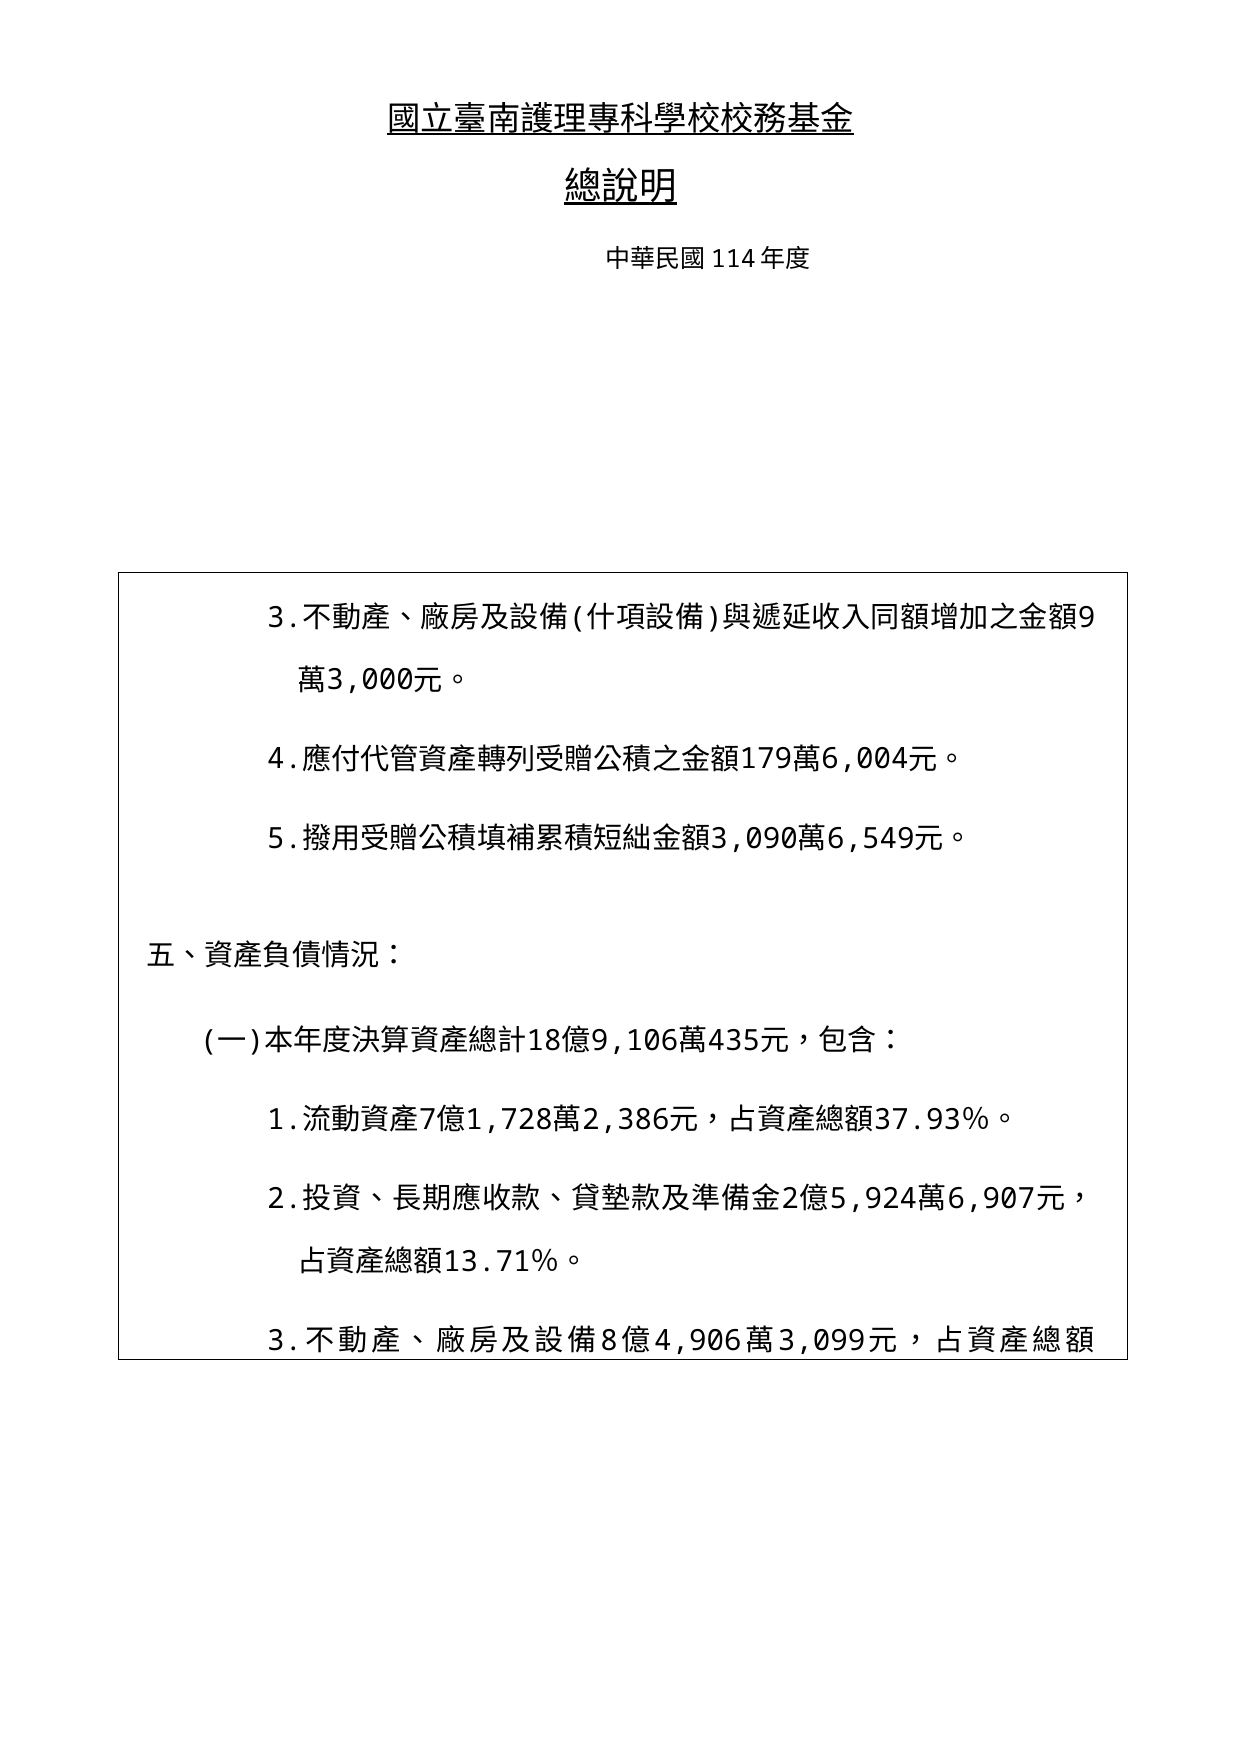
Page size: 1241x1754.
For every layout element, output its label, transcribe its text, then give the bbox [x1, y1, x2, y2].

table_header 一、業務計畫實施績效： (一)教學品質之提升： 建構優質化的教務資訊系統，適時維護、主動更新及添購教學設備以利教學活動進行。建立E化線上教學與學習環境，建置平台並維護學生學習歷程檔案。持續推動跨域多元課程、微學分課程及全英語(EMI)課程，並訂定相關辦法，113學年度第2學期期中考試全校學生不及格比率為54.9％，透過成績預警系統，進行學習成效不佳學生輔導。授課教師提供每週四小時課後輔導時間（office hours），以加強學生學習成效，使該學期總成績不及格比率降低為21.2％。 同時獎勵學業成績優秀學生，113學年度優秀學生受獎人次共219人次，合計獎金461,000元；獎勵優秀入學新生計畫，每年公開頒發表揚優秀新生，114學年度共10名五專、二專新生獲獎，另配合多元選才專案計畫、技優領航計畫，對學生所繳交之學習歷程檔案，建立評量尺規，推動評分補助系統及其他招生專業化配套措施等，建立學習標竿，提升同儕學習成效。 於114學年完成數位教學平台更新，並委外維運以確保系統功能穩定，以便師生使用與資訊安全管理；為提高師生平臺使用率，鼓勵教師上傳課程相關資料至平臺，114年度教師檔案上傳率100％。在教師增能方面，114年度辦理14場教師研習，涵蓋精進創新、教學實踐研究案撰寫要點、雙語教學、數位教學、自主學習、多元評量以及培訓AI智慧教學種子教師等多元主題，擴展教師視野，引進教學新知與科技策略。114年共計有6組教師社群，45位教師申請教學助理、共有8位教師申請創新教學增能計畫補助─萌芽型及21人次教師申請數位教材製作，共計有21門課程參與共製做104個單元。114年度教育部大專校院教學實踐研究計畫通過件數共11案。綜上所述，校內教學相關系統效能之提升，加上校內之創新教學相關計畫補助，對教師乃為加乘之效果，其成果反應在教師專業知能、教學模式及教學方法之改善及整體教學品質之提升。 (二)學術研究水準之提升： 積極推動各單位及教師與國內外相關學者或學術機構學術交流與合作，並辦理教師論文發表補助，獎勵教師論文、教學實務或技術報告發表與升等，鼓勵教師自我成長，各教學小組成立讀書會及研究會，彼此分享教學與研究成果。 (三)與業界或學術界簽約發展實質合作夥伴關係，並推動已簽約之策 略聯盟單位實質合作事項： 已與20間醫院、13間學校（含2間國外大學）、17間業界、社團法人台灣健康教育推廣協會暨臺南市護理師護士公會等單位簽訂合作夥伴關係。114年度教師簽訂廠商全額出資之產學研究案全校合計30件，總金額18,157,164元。其中化妝品應用科為15件，金額合計5,405,000元；老人服務事業科為9件，金額合計11,190,164元；護理科5件，金額合計1,560,000元。其中產學研究案之合作夥伴包含：雅鈞保養品工廠有限公司、佳旭國際有限公司、台煬實業有限公司、研就有限公司、臺鹽實業股份有限公司、飛力揚國際管理顧問有限公司、大添農企業有限公司、令和開發有限公司、守幄有限公司、人行實業有限公司、惠聖元企業社、戴德森醫療財團法人嘉義基督教醫院、財團法人工業技術研究院、財團法人台灣社會工作教育學會、高雄榮民總醫院臺南分院、臺南市政府社會局、臺南市政府衛生局、屏東縣政府、衛生福利部社會及家庭署…等。 社團法人台灣若齡福祉發展協會附設臺南市私立美佑安平身障社區長照機構、高雄榮民總醫院臺南分院樂活日間照顧中心、財團法人台南市基督教青年會社會福利慈善事業基金會附設臺南市私立東門社區式服務類長期照顧服務機構、財團法人台南市基督教青年會社會福利慈善事業基金會附設台南市私立臨安老人養護中心-臨安日間照顧中心、財團法人台南市私立林澄輝社會福利慈善事業基金會(澄輝日照、璐德)、信福長照服務企業有限公司附設臺南市私立信福居家長照機構、信福長照服務企業有限公司附設臺南市私立信福居家長照機構(南原文健站)、社團法人台南市玉山原鄉全人關懷協會、臺東縣大康樂文化健康服務協會、興起企業有限公司附設臺南市私立興起居家長照機構、寶桑社會企業社附設臺東縣私立寶桑居家長照機構、財團法人愚人之友社會福利慈善事業基金會附設南投縣私立友恩典居家長照機構、南投縣信義鄉青雲社區發展協會、美佑長照有限公司附設台南市私立美佑東區社區長照機構、晉生醫療社團法人附設晉生慢性醫院、財團法人台南市私立永觀社會福利慈善事業基金會、社團法人台灣萬人社福協會附設私立安南社區長照機構、康詠護理之家、財團法人臺灣省私立永信社會福利基金會(永信長青快樂學堂、永信社區長照機構、永興社區長照機構、永信居家)、埔基醫療財團法人埔里基督教醫院、財團法人基督教芥菜種會南投縣信義鄉原住民族家庭服務中心、財團法人中華社會福利基金會、財團法人伊甸社會福利基金會、財團法人天主教曉明社會福利基金會、長庚醫療財團法人附設桃園長庚養生文化村、社團法人台南市家庭關懷協會、社團法人中華民國微光社會福利協會、社團法人台南市腦性麻痺之友協會、財團法人台南市私立天主教瑞復益智中心-愛幸福工作坊、臺南市政府社會局委託財團法人台南市私立天主教瑞復益智中心經營管理「心智障礙者日間服務中心」、臺南市社區永續培力中心、臺南市政府社會局社會工作及家庭福利科、財團法人樹河社會福利基金會附設台灣省私立悠然山莊安養中心、財團法人心路社會福利基金會(高雄分會-家工廠)、樹德科技大學社工系承辦之高雄市苓雅身心障礙者服務中心、衛生福利部臺南醫院附設南醫成功社區長照機構、社團法人中華民國微光福利協會、社團法人台灣愛爾德社會福利協會、財團法人台南市基督教青年會社會福利慈善事業基金會、萬世達殯葬人力企業社、福澤園有限公司、生活クラブ風の村(社会福祉法人生活クラブ)、医療法人社団泰正会介護老人保健施設グ(社会福祉法人生活クラブ)、医療法人社団泰正会介護老人保健施設グレースケア市川、愛&喜び訪問介護等。 (四)落實學生實習教學，提升學生專業能力與證照錄取率： 促進學生優良實習品質，積極開闢優良實習場所，目前護 理科有24個實習合作場所，化妝品應用科有29個實習合作場所，老人服務事業科有44個實習合作場所，讓學生實際參與實習工作，落實教育部校外實習計畫。為維護實習學生安全及權益，辦理學生實習體檢作業及意外醫療平安保險;另外，每學期由主管或導師、教師不定時訪視並關懷實習學生，並建立實習機構教學品質評核機制，以促進學生實習適應力與學習成效；充實校內技能病房設備，讓學生分組練習時，都有實作機會；定期舉辦校外醫院或長照機構參訪、研討，掌握社會脈動，提升學生護理師證照考取率，114年護理師證照通過率達94.12％；114年美容丙級技術士檢定考試通過率100％、美容乙級技術士檢定考試通過率86.36％、化學丙級技術士檢定考試通過率58.2%、化學乙級技術士檢定考試通過率53.85%、NAHA&VSBAM雙認證國際芳療證照通過率100％、NCCA凝膠指甲初級技術師證通過率100%、NCCA美睫初級技術師證通過率70.37%、日本運動健甲B級證照通過率100%；114年老人服務事業科照顧服務員證照共計47名通過，通過率達100％，高考社會工作師證照通過13人(16人報考)，通過率81.25％。 (五)加強學生輔導工作，提升學生學習與成長： 有效建立學校行政單位與師生溝通管道，營造安全祥和之校園環境；推動學生自治，輔導學生成立各種學生自治團體及社團，透過社團活動與社區、志工服務，建立對社會的責任感，俾利學生之學習與成長；重視心理輔導，透過辦理4場教師研習及10場學生輔導中心志工隊培訓，強化共同落實三級預防的知能，適時發現及關懷有需求之學生，並協助轉介至學生輔導中心。落實個別化支持計畫ISP執行率達100%。強化品格素養，藉由品格營隊與活動辦理，從新生入學即培養與深耕落實；結合教育部與相關資源，透過全校集會、導師宣導、生活輔導等措施，強化學生反毒、反詐騙、反霸凌、反菸害等重要知能。強化體育教育和衛生保健教育，舉辦各項班際運動競賽活動，以培養團隊精神並加強體適能訓練，定期辦理健康促進活動及相關衛生教育之專題演講，提升學生照顧自己與他人之能力。 (六)加強校區各項建設，提升學習之優質環境： 本校目前總樓地板面積已達到48,909平方公尺，提供學生理論與實務結合的臨床實習環境，及足夠的師生教學研究空間，有效提升師生教學與學習之品質；另外亦提供適當的宿舍空間，以確保外地新生均能住進宿舍，並照顧經濟弱勢學生，使其能安心就學。確保外地新生均能住進宿舍，並照顧經濟弱勢學生，使其能安心就學。本年度進行既有校舍之改善並租賃南大附聰部分校區作為本校第二教學區，辦理「通識中心搬遷裝修工程」、「第二教學區老人服務事業科校舍整建工程」，又持續辦理老舊冷氣汰換及改善節能措施，以節約用電。 (七)提升圖書館資訊服務，強化網路設備效能及資訊安全，以支援教學： 強化以學術科(中心)為特色的核心館藏，配合學校高等教育深耕計畫，訂購專業中西文紙本期刊83種、中西文資料庫4種，購置中西文圖書562冊、視聽資料592套，電子圖書289冊，維持各科(中心)相關圖書及期刊的穩定成長，強化健康照護與化妝品應用核心館藏，並持續建置智慧財產權、性別主流化及原住民族等特色館藏。參與國內5個資源共享聯盟，透過館際合作方式，提供文獻傳遞及館際借書，並採購共用性資料庫17種，提供全方位讀者服務。購置隱藏式防盜發報設備，透過自動辦識技術，智慧化管理並提升服務效能；汰換服務櫃檯及讀者用電腦7套，提供新穎便利的流通服務與閱覽設施。辧理9場新生圖書館利用指導課程，3場電子資源利用課程，11場閱讀推廣活動，增進教學成效。 國家考場電腦試場建置及維護，管理校園無線網路基地台，改善本校公共區域及教學區無線網路品質；持續控管校園網路、電腦病毒掃描及流量監控；加強資訊安全：升級本校基礎系統之作業系統及元件(含系統改寫)，郵件過濾器(Spam)授權購買、防毒軟體(全校授權)及社交工程演練；維運Google Workspace平台及採購Microsoft 365全校授權，提供全校師生穩定且高安全性的數位工作環境，有效支援遠距教學、行政辦公及研究需求，進而提升整體校園資訊服務滿意度與運作效率；持續加強資訊安全及推動校園資訊安全之觀念：辦理資訊安全及個人資料及教育訓練(線上)、個人資料事故應變演練暨與辦理教育訓練。持續維運虛擬平台：升級虛擬平台作業系統軟體、虛擬平台備份軟體(全部共一個軟體，依CPU數購買多份授權)及伺服器(含儲存設備)。持續維護本校無障礙網頁。租用中華電信數據電路(含備援線路)及hicloud雲儲存服務，以強化異地備份提升網路服務。 二、收支餘絀情形： (一)收入決算與收入預算比較情形： 1.業務收入：本年度決算數3億7,761萬2,845元，較預算數3億3,898萬5,000元，增加3,862萬7,845元，增加11.40％，差異原因分析如下： 學雜費收入：本年度決算數6,310萬1,744元，較預算數6,346萬9,000元，減少36萬7,256元，減少0.58％。 學雜費減免(-)：本年度決算數740萬6,322元，較預算數684萬元，增加56萬6,322元，增加8.28％，主要係因申請學雜費減免之學生數較預計增加。 建教合作收入：本年度決算數2,677萬2,493元，較預算數1,300萬元，增加1,377萬2,493元，增加105.94％，主要係各類委辦計畫案收入較預計增加。 推廣教育收入：本年度決算數339萬4,035元，較預算數400萬元，減少60萬5,965元，減少15.15％，主要係因推廣課程報名人數減少，收入較預計減少。 學校教學研究補助收入：本年度決算數2億3,471萬6,000元，等於預算數2億3,471萬6,000元。 其他補助收入：本年度決算數5,701萬7,085元，較預算數3,061萬元，增加2,640萬7,085元，增加86.27％，主要係教育部補助之計畫收入較預計增加。 雜項業務收入：本年度決算數1萬7,810元，較預算數3萬元，減少1萬2,190元，減少40.63％，主要係辦理招生業務報名費收入較預計減少。 2.業務外收入：本年度決算數3,305萬3,103元，較預算數2,962萬元，增加343萬3,103元，增加11.59％，差異原因分析如下： 利息收入：本年度決算數1,438萬259元，較預算數1,100萬元，增加338萬259元，增加30.73％，主要係利率調升及定期存款金額增加致利息收入較預計增加。 資產使用及權利金收入：本年度決算數1,082萬8,881元，較預算數900萬元，增加182萬8,881元，增加20.32％，主要係場地租金收入較預計增加。 違規罰款收入：本年度決算數1,200元，較預算數2萬元，減少1萬8,800元，減少94.00％，主要係廠商違約金收入較預計減少。 受贈收入：本年度決算數685萬380元，較預算數930萬元，減少244萬9,620元，減少26.34％，主要係部分受贈款項尚未執行致受贈收入較預計減少。 賠(補)償收入：本年度決算數200元，較預算數0元，增加200元，主要係遺失財產賠償收入較預計增加。 雜項收入：本年度決算數99萬2,183元，較預算數30萬元，增加69萬2,183元，增加230.73％，主要係學生歷年[電腦網路通訊使用費]帳務調整後較預計增加。 (二)支出決算與支出預算比較情形： 1.業務成本與費用：本年度決算數4億2,265萬8,394元，較預算數3億7,989萬元，增加4,276萬8,394元，增加11.26％，差異原因分析如下： 教學研究及訓輔成本：本年度決算數2億8,478萬493元，較預算數2億6,733萬4,000元，增加1,744萬6,493元，增加6.53％，主要係一般服務費及專業服務費較預算數增加。 建教合作成本：本年度決算數2,562萬837元，較預算數1,249萬3,000元，增加1,312萬7,837元，增加105.08％，主要係各類委辦計畫案收入較預計增加，成本相對增加。 推廣教育成本：本年度決算數267萬5,369元，較預算數271萬8,000元，減少4萬2,631元，減少1.57％，主要係因課程開班數減少，成本相對減少。 學生公費及獎勵金：本年度決算數3,873萬3,863元，較預算數2,500萬元，增加1,373萬3,863元，增加54.94％，主要係對學生之獎勵金及補助較預計增加。 管理及總務費用－管理費用及總務費用：本年度決算數7,082萬6,322元，較預算數7,231萬5,000元，減少148萬8,678元，減少2.06％，主要係用人費用較預計減少。 其他業務費用－雜項業務費用：本年度決算數2萬1,510元，較預算數3萬元，減少8,490元，減少28.30％，主要係辦理招生業務之收入減少，相關費用相對減少。 2.業務外費用－雜項費用：本年度決算數1,891萬4,103元，較預算數2,437萬8,000元，減少546萬3,897元，減少22.41％，主要係學生宿舍設施維修等相關支出減少。 (三)決算與預算餘絀比較情形： 1.業務賸餘(短絀)：本年度決算業務短絀4,504萬5,549元，較預算短絀數4,090萬5,000元，增加短絀414萬549元，主要係教學研究及訓輔成本增加。 2.業務外賸餘(短絀)：本年度決算業務外賸餘1,413萬9,000元，較預算賸餘數524萬2,000元，增加賸餘889萬7,000元，主要係雜項費用減少。 3.本期賸餘(短絀)：本年度決算短絀3,090萬6,549元，較預算短絀數3,566萬3,000元，減少短絀475萬6,451元，主要係其他補助收入增加。 三、餘絀撥補實況： 本期短絀3,090萬6,549元，前期未分配賸餘0元，本年度未分配賸餘0元，待填補之短絀0元。 四、現金流量結果： 本年度決算現金及約當現金淨增7,488萬2,224元，較預算現金及約當現金淨增1,628萬1,000元，增加5,860萬1,224元，其原因如下： (一)業務活動之淨現金流入4,319萬9,448元，包含： 1.本年度決算短絀3,090萬6,549元。 2.利息收入之調整減列1,438萬259元。 3.調整項目8,646萬8,827元，包含： 折舊、減損及折耗4,161萬4,864元。 攤銷1,660萬4,394元。 其他淨減875萬3,091元。 流動資產淨減2,449萬5,635元。 流動負債淨增1,250萬7,025元。 4.收取利息201萬7,429元。 (二)投資活動之淨現金流出1,866萬4,611元，包含： 1.減少短期墊款4萬4,819元。 2.減少投資2億5,480萬元。 3.減少準備金360萬2,422元。 4.減少不動產、廠房及設備6,984元。 5.收取利息1,230萬3,312元。 6.增加流動金融資產2億5,970萬元。 7.增加不動產、廠房及設備2,769萬5,706元。 8.增加無形資產202萬6,442元。 (三)籌資活動之淨現金流入5,034萬7,387元，包含： 1.增加其他負債1,689萬6,567元。 2.增加基金4,792萬6,450元。 3.減少其他負債1,447萬5,630元。 (四)不影響現金流量之投資與籌資活動，包含： 1.退休離職準備金與應付退休及離職金因計息同額增加之金額1萬5,068元。 3.不動產、廠房及設備(什項設備)與遞延收入同額增加之金額9萬3,000元。 4.應付代管資產轉列受贈公積之金額179萬6,004元。 5.撥用受贈公積填補累積短絀金額3,090萬6,549元。 五、資產負債情況： (一)本年度決算資產總計18億9,106萬435元，包含： 1.流動資產7億1,728萬2,386元，占資產總額37.93％。 2.投資、長期應收款、貸墊款及準備金2億5,924萬6,907元，占資產總額13.71％。 3.不動產、廠房及設備8億4,906萬3,099元，占資產總額44.90％。 4.無形資產1,786萬4,990元，占資產總額0.94％。 5.其他資產4,760萬3,053元，占資產總額2.52％。 (二)負債總計5,630萬8,141元，占負債及淨值總額2.98％，包含： 1.流動負債3,572萬4,673元，占負債及淨值總額1.89％。 2.其他負債2,058萬3,468元，占負債及淨值總額1.09％。 (三)淨值總計18億3,475萬2,294元，占負債及淨值總額97.02％，包含： 1.基金17億1,771萬3,688元，占負債及淨值總額90.83％。 2.公積1億1,703萬8,606元，占負債及淨值總額6.19％。 六、其他：為辦理教育部專項補助計畫所需，本年度先行辦理並補辦116年度一般建築及設備計畫預算700萬元，奉行政院114年12月18日院授教字第1144401191L號函同意。 [119, 573, 1127, 1359]
